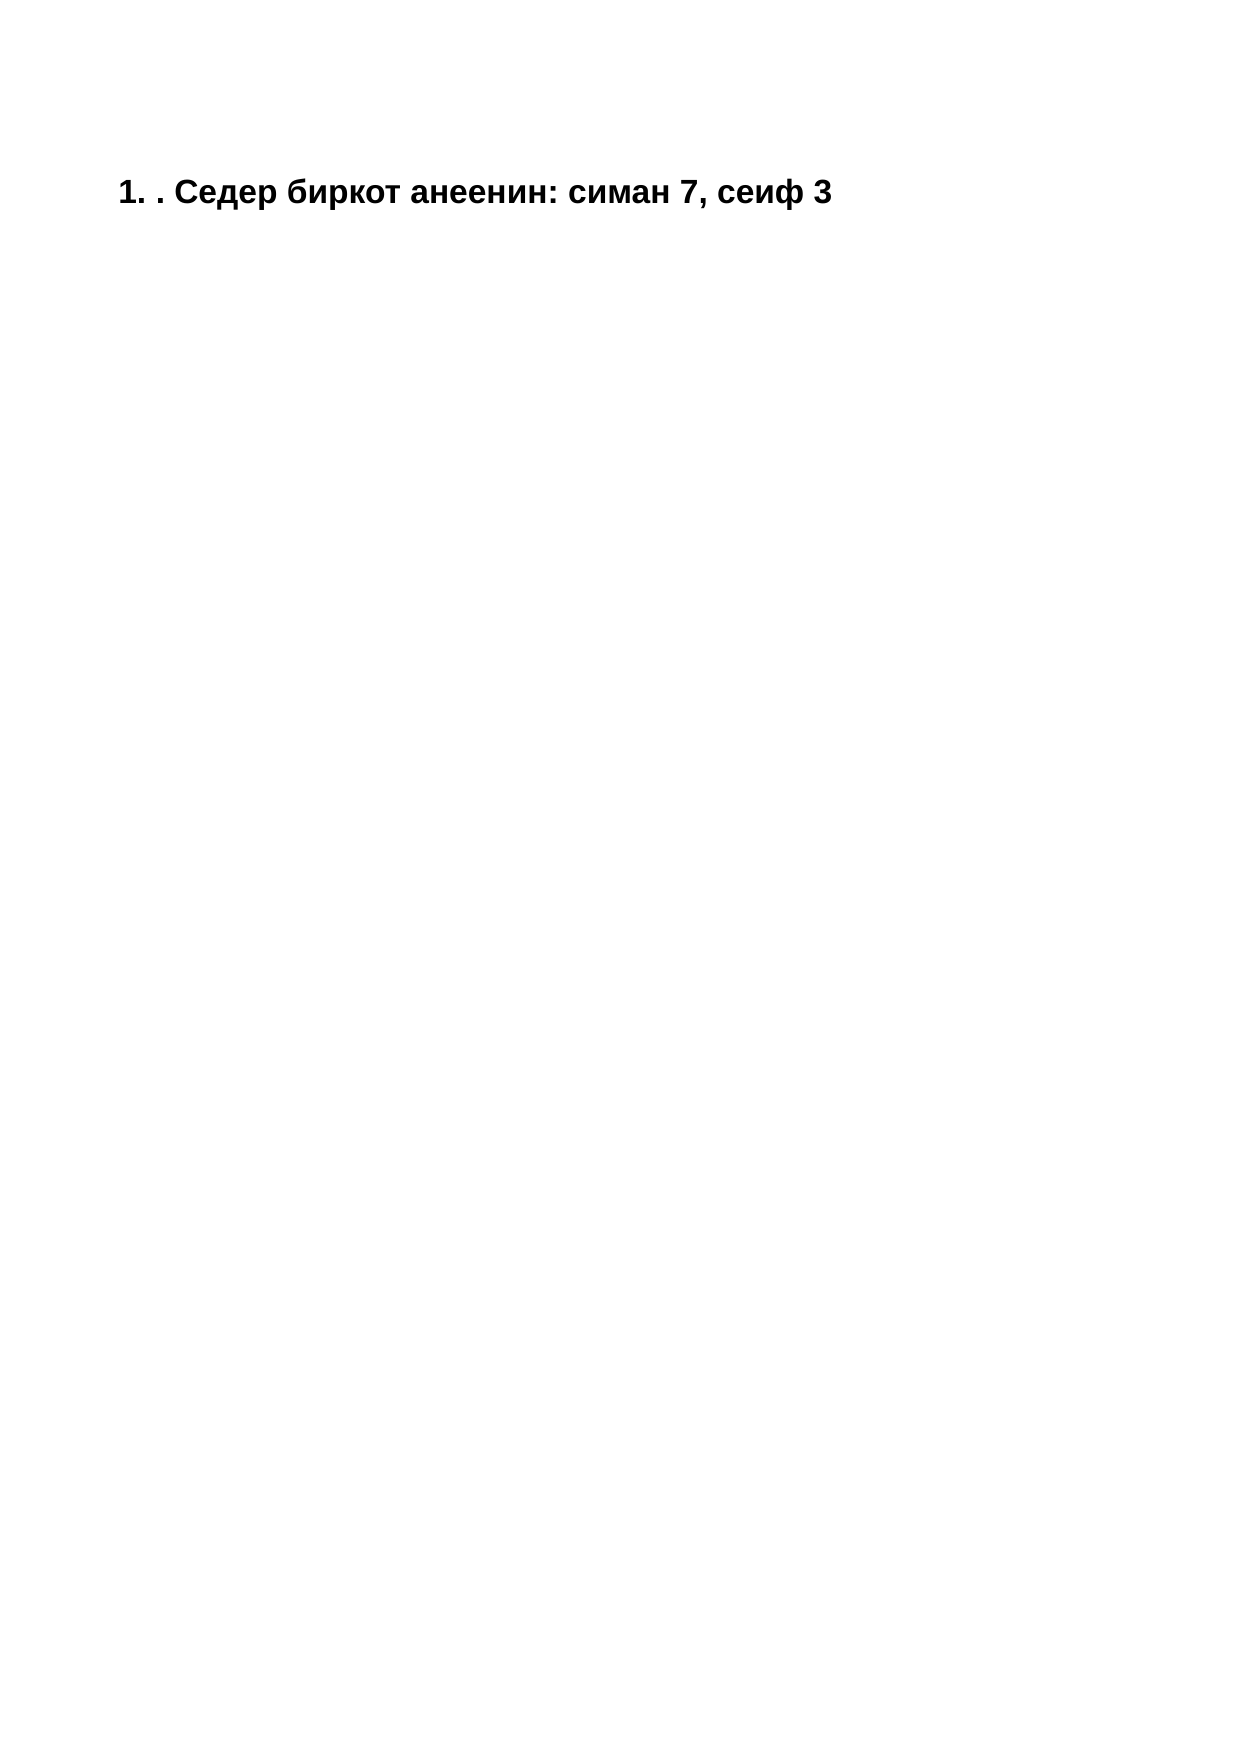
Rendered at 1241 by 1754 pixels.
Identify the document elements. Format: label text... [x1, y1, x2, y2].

subtitle . Седер биркот анеенин: симан 7, сеиф 3 [118, 147, 1122, 176]
